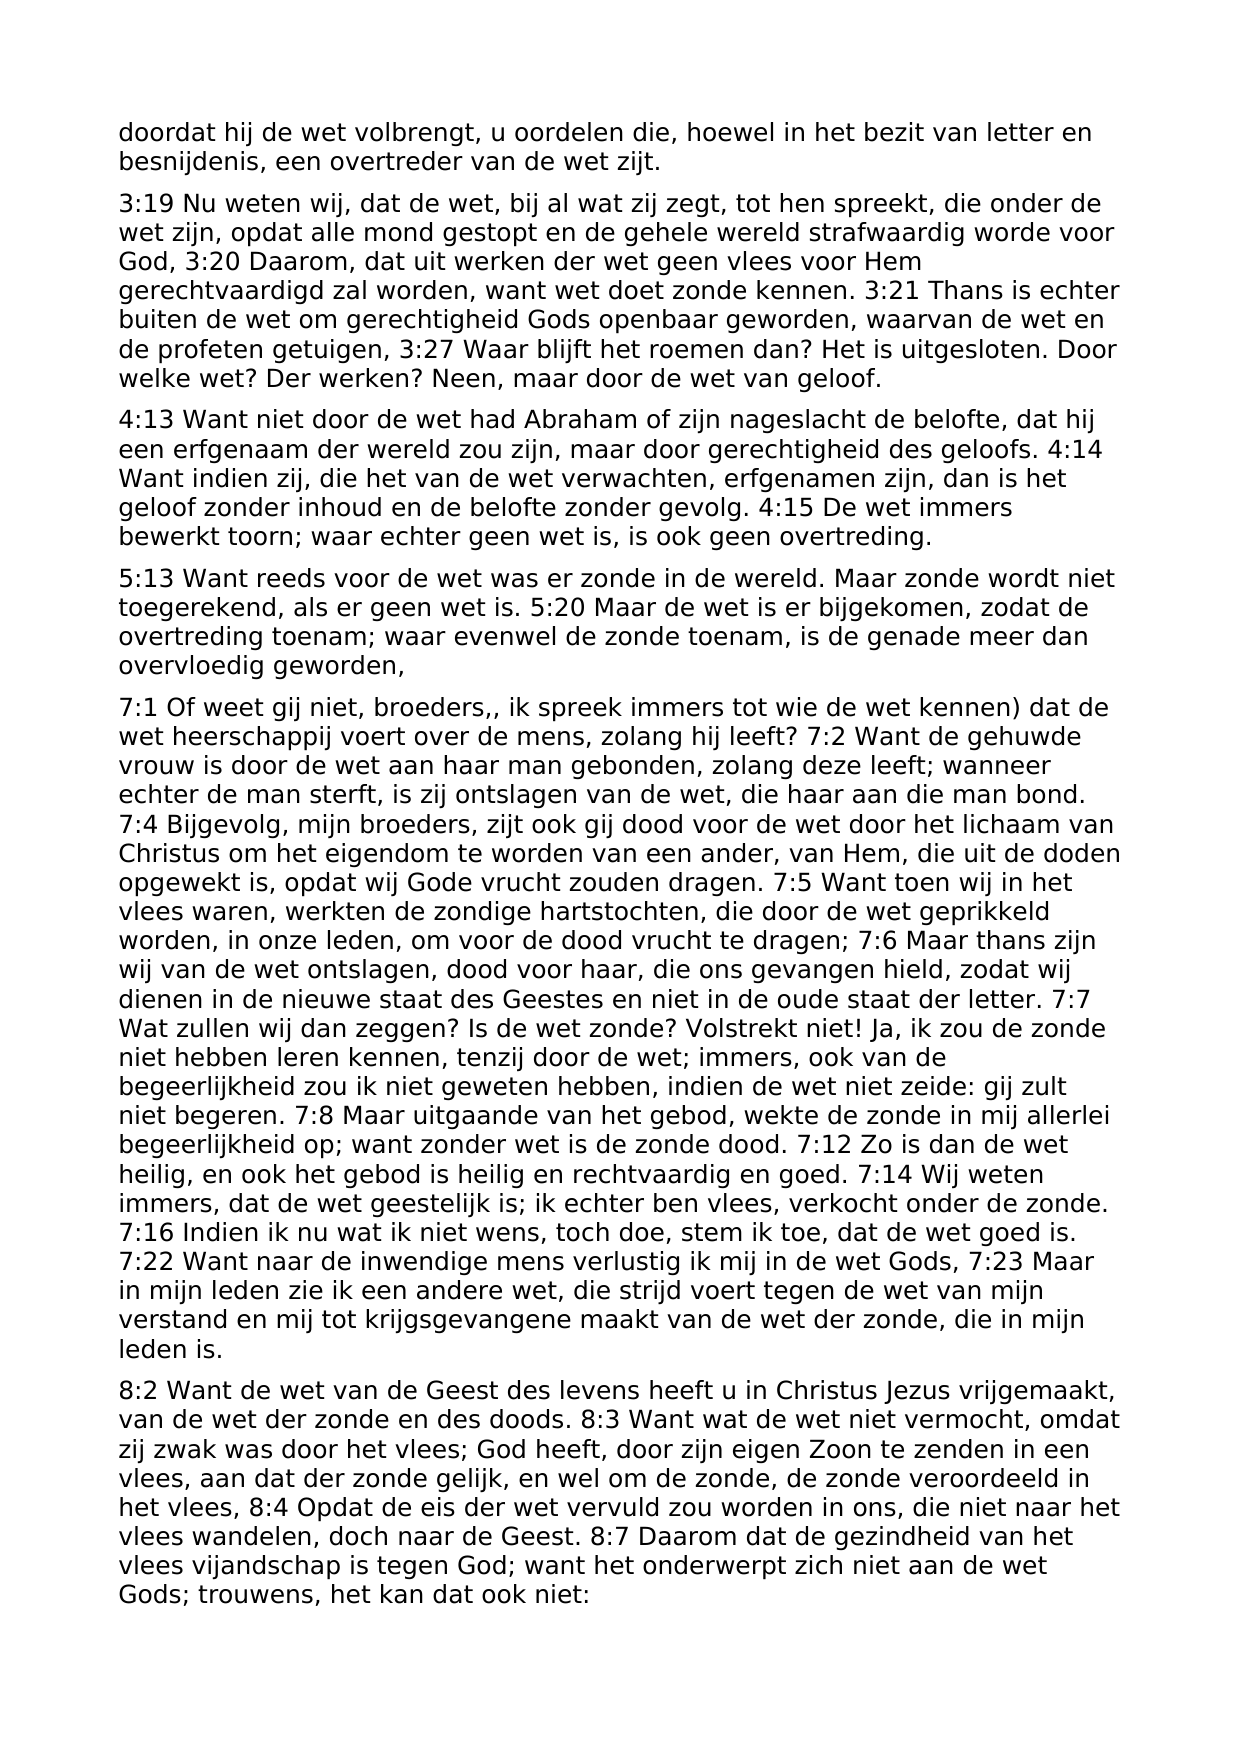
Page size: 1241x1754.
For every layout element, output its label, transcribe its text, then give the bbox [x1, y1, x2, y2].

text 8:2 Want de wet van de Geest des levens heeft u in Christus Jezus vrijgemaakt, van de wet der zonde en des doods. 8:3 Want wat de wet niet vermocht, omdat zij zwak was door het vlees; God heeft, door zijn eigen Zoon te zenden in een vlees, aan dat der zonde gelijk, en wel om de zonde, de zonde veroordeeld in het vlees, 8:4 Opdat de eis der wet vervuld zou worden in ons, die niet naar het vlees wandelen, doch naar de Geest. 8:7 Daarom dat de gezindheid van het vlees vijandschap is tegen God; want het onderwerpt zich niet aan de wet Gods; trouwens, het kan dat ook niet: [118, 1376, 1122, 1610]
text doordat hij de wet volbrengt, u oordelen die, hoewel in het bezit van letter en besnijdenis, een overtreder van de wet zijt. [118, 118, 1122, 176]
text 4:13 Want niet door de wet had Abraham of zijn nageslacht de belofte, dat hij een erfgenaam der wereld zou zijn, maar door gerechtigheid des geloofs. 4:14 Want indien zij, die het van de wet verwachten, erfgenamen zijn, dan is het geloof zonder inhoud en de belofte zonder gevolg. 4:15 De wet immers bewerkt toorn; waar echter geen wet is, is ook geen overtreding. [118, 406, 1122, 551]
text 3:19 Nu weten wij, dat de wet, bij al wat zij zegt, tot hen spreekt, die onder de wet zijn, opdat alle mond gestopt en de gehele wereld strafwaardig worde voor God, 3:20 Daarom, dat uit werken der wet geen vlees voor Hem gerechtvaardigd zal worden, want wet doet zonde kennen. 3:21 Thans is echter buiten de wet om gerechtigheid Gods openbaar geworden, waarvan de wet en de profeten getuigen, 3:27 Waar blijft het roemen dan? Het is uitgesloten. Door welke wet? Der werken? Neen, maar door de wet van geloof. [118, 189, 1122, 393]
text 5:13 Want reeds voor de wet was er zonde in de wereld. Maar zonde wordt niet toegerekend, als er geen wet is. 5:20 Maar de wet is er bijgekomen, zodat de overtreding toenam; waar evenwel de zonde toenam, is de genade meer dan overvloedig geworden, [118, 564, 1122, 681]
text 7:1 Of weet gij niet, broeders,, ik spreek immers tot wie de wet kennen) dat de wet heerschappij voert over de mens, zolang hij leeft? 7:2 Want de gehuwde vrouw is door de wet aan haar man gebonden, zolang deze leeft; wanneer echter de man sterft, is zij ontslagen van de wet, die haar aan die man bond. 7:4 Bijgevolg, mijn broeders, zijt ook gij dood voor de wet door het lichaam van Christus om het eigendom te worden van een ander, van Hem, die uit de doden opgewekt is, opdat wij Gode vrucht zouden dragen. 7:5 Want toen wij in het vlees waren, werkten de zondige hartstochten, die door de wet geprikkeld worden, in onze leden, om voor de dood vrucht te dragen; 7:6 Maar thans zijn wij van de wet ontslagen, dood voor haar, die ons gevangen hield, zodat wij dienen in de nieuwe staat des Geestes en niet in de oude staat der letter. 7:7 Wat zullen wij dan zeggen? Is de wet zonde? Volstrekt niet! Ja, ik zou de zonde niet hebben leren kennen, tenzij door de wet; immers, ook van de begeerlijkheid zou ik niet geweten hebben, indien de wet niet zeide: gij zult niet begeren. 7:8 Maar uitgaande van het gebod, wekte de zonde in mij allerlei begeerlijkheid op; want zonder wet is de zonde dood. 7:12 Zo is dan de wet heilig, en ook het gebod is heilig en rechtvaardig en goed. 7:14 Wij weten immers, dat de wet geestelijk is; ik echter ben vlees, verkocht onder de zonde. 7:16 Indien ik nu wat ik niet wens, toch doe, stem ik toe, dat de wet goed is. 7:22 Want naar de inwendige mens verlustig ik mij in de wet Gods, 7:23 Maar in mijn leden zie ik een andere wet, die strijd voert tegen de wet van mijn verstand en mij tot krijgsgevangene maakt van de wet der zonde, die in mijn leden is. [118, 693, 1122, 1364]
